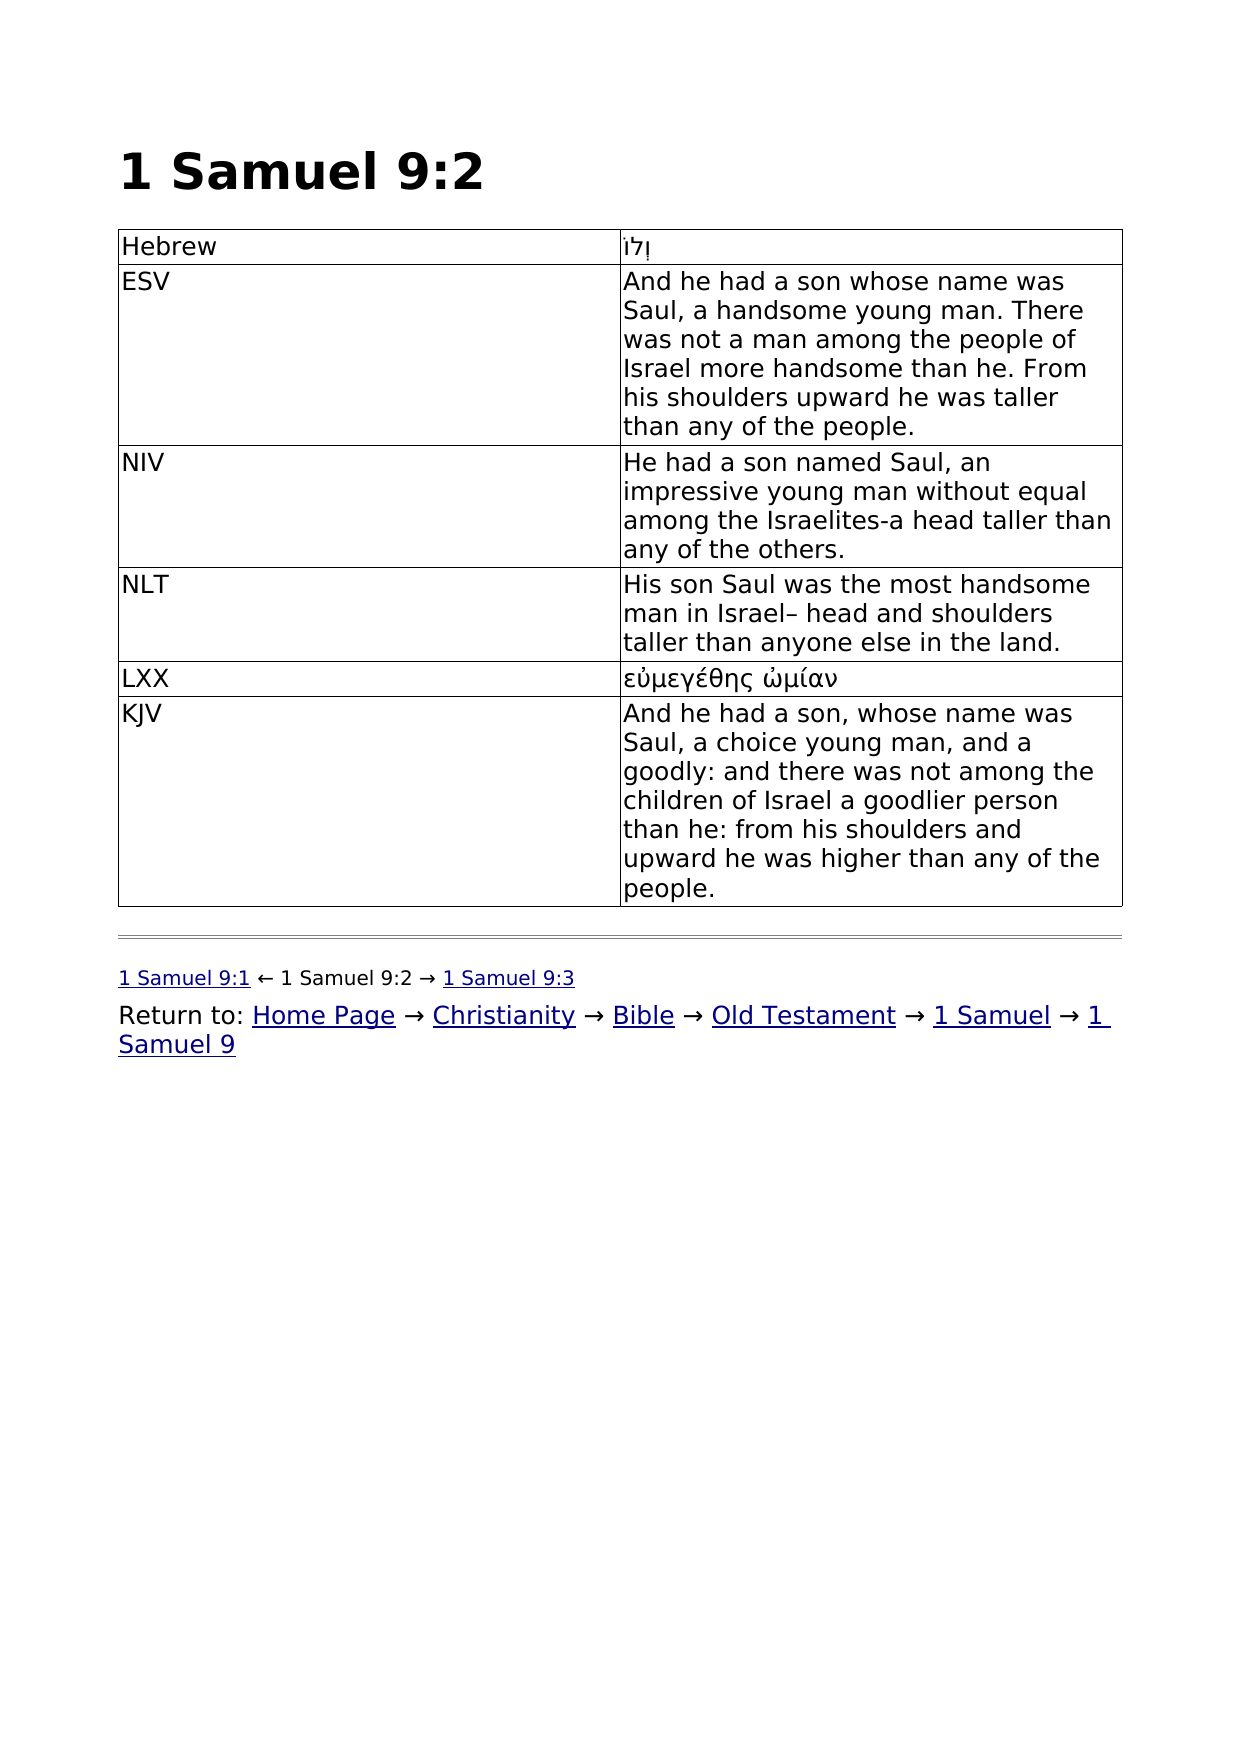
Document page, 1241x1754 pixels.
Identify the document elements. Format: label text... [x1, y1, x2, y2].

table_cell He had a son named Saul, an impressive young man without equal among the Israelites-a head taller than any of the others. [621, 446, 1122, 567]
table_cell KJV [119, 697, 620, 906]
table_cell εὐμεγέθης ὠμίαν [621, 662, 1122, 696]
table_cell ESV [119, 265, 620, 445]
table_cell And he had a son, whose name was Saul, a choice young man, and a goodly: and there was not among the children of Israel a goodlier person than he: from his shoulders and upward he was higher than any of the people. [621, 697, 1122, 906]
text Return to: Home Page → Christianity → Bible → Old Testament → 1 Samuel → 1 Samuel 9 [118, 1001, 1122, 1059]
text 1 Samuel 9:1 ← 1 Samuel 9:2 → 1 Samuel 9:3 [118, 967, 1122, 1001]
table_header וְלוֹ [621, 230, 1122, 264]
table_cell NLT [119, 568, 620, 661]
table_cell His son Saul was the most handsome man in Israel– head and shoulders taller than anyone else in the land. [621, 568, 1122, 661]
subtitle 1 Samuel 9:2 [118, 143, 1122, 201]
table_cell And he had a son whose name was Saul, a handsome young man. There was not a man among the people of Israel more handsome than he. From his shoulders upward he was taller than any of the people. [621, 265, 1122, 445]
table_cell LXX [119, 662, 620, 696]
table_cell NIV [119, 446, 620, 567]
table_header Hebrew [119, 230, 620, 264]
